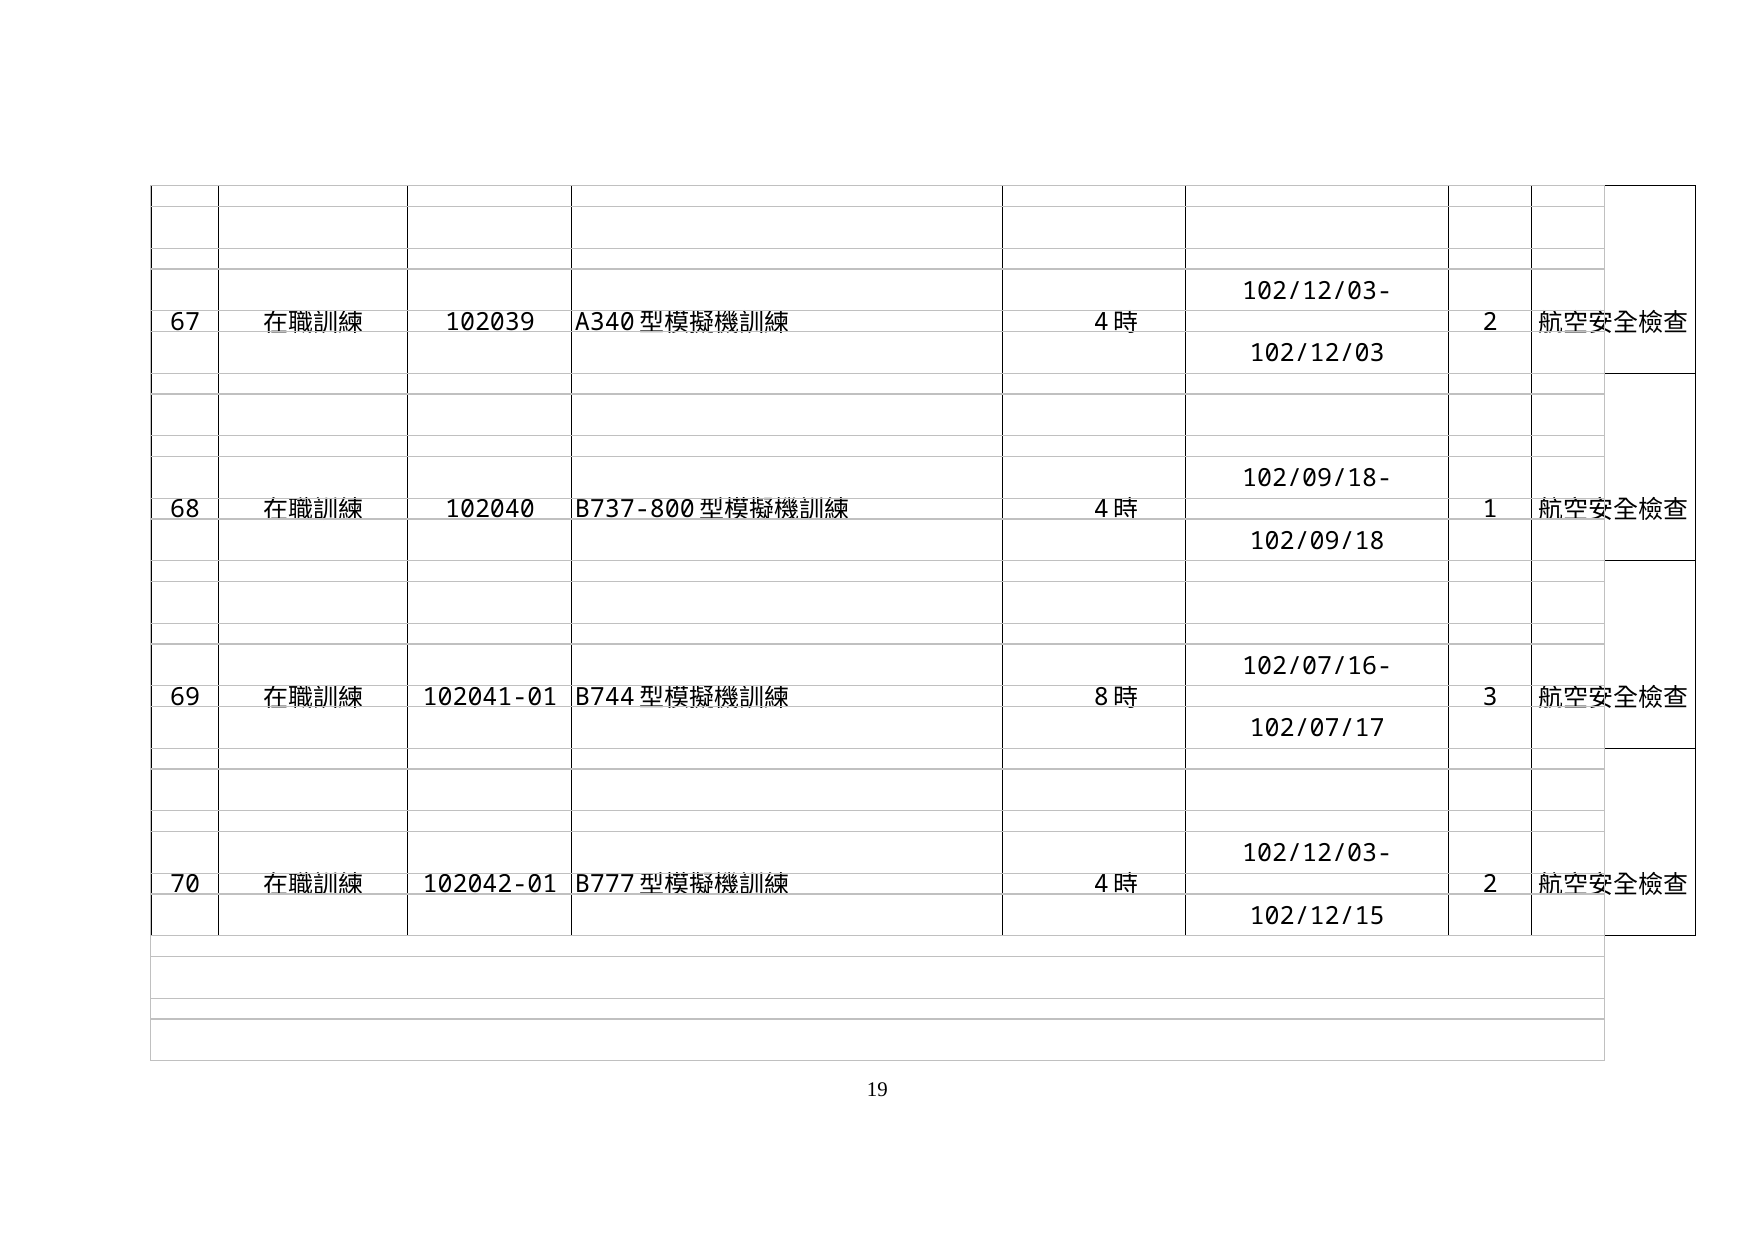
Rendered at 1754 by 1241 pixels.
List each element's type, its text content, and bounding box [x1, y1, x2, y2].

table_cell 航空安全檢查 [1532, 499, 1543, 518]
table_cell 航空安全檢查 [1532, 645, 1604, 685]
table_cell [1449, 249, 1531, 268]
table_cell 在職訓練 [325, 874, 334, 893]
table_cell [152, 249, 218, 268]
table_cell 4時 [1003, 499, 1132, 518]
table_cell [408, 436, 571, 456]
table_cell 在職訓練 [219, 707, 407, 748]
table_cell [408, 332, 571, 373]
table_cell [408, 624, 571, 643]
table_cell 4時 [1003, 249, 1185, 268]
table_cell [1449, 186, 1531, 206]
table_cell B737-800型模擬機訓練 [572, 520, 1002, 560]
table_cell 8時 [1003, 707, 1185, 748]
table_cell 航空安全檢查 [1605, 186, 1695, 373]
table_cell [408, 207, 571, 248]
table_cell [408, 249, 571, 268]
table_cell [1449, 270, 1531, 310]
table_cell [1186, 770, 1448, 810]
table_cell [152, 707, 218, 748]
table_cell 4時 [1097, 503, 1102, 511]
table_cell 4時 [1003, 207, 1185, 248]
table_cell B744型模擬機訓練 [572, 582, 1002, 623]
table_cell 102/12/03- [1186, 832, 1448, 873]
table_cell [152, 749, 218, 768]
table_cell 在職訓練 [336, 874, 354, 893]
table_cell 在職訓練 [219, 311, 272, 331]
table_cell [152, 207, 218, 248]
table_cell [408, 770, 571, 810]
table_cell B737-800型模擬機訓練 [572, 395, 1002, 435]
table_cell 4時 [1003, 457, 1185, 498]
table_cell 102/12/03- [1186, 270, 1448, 310]
table_cell 在職訓練 [219, 749, 407, 768]
table_cell A340型模擬機訓練 [730, 311, 751, 331]
table_cell [152, 811, 218, 831]
table_cell A340型模擬機訓練 [699, 311, 718, 331]
table_cell B777型模擬機訓練 [572, 770, 1002, 810]
table_cell 航空安全檢查 [1532, 436, 1604, 456]
table_cell 在職訓練 [307, 874, 325, 893]
table_cell [1449, 749, 1531, 768]
table_cell [152, 520, 218, 560]
table_cell 在職訓練 [270, 874, 294, 893]
table_cell 在職訓練 [219, 645, 407, 685]
table_cell B744型模擬機訓練 [730, 686, 751, 706]
table_cell 在職訓練 [219, 582, 407, 623]
table_cell A340型模擬機訓練 [572, 207, 1002, 248]
table_cell [152, 457, 218, 498]
table_cell 68 [152, 499, 218, 518]
table_cell 4時 [1003, 520, 1185, 560]
table_cell 航空安全檢查 [1532, 186, 1604, 206]
table_cell [152, 624, 218, 643]
table_cell 102/07/16- [1186, 645, 1448, 685]
table_cell B777型模擬機訓練 [572, 895, 1002, 935]
table_cell 102039 [408, 311, 571, 331]
table_cell 在職訓練 [219, 374, 407, 393]
table_cell 在職訓練 [270, 499, 294, 518]
table_cell 航空安全檢查 [1532, 707, 1604, 748]
table_cell B737-800型模擬機訓練 [822, 499, 840, 518]
table_cell B777型模擬機訓練 [572, 749, 1002, 768]
table_cell B744型模擬機訓練 [572, 624, 1002, 643]
table_cell B744型模擬機訓練 [572, 645, 1002, 685]
table_cell [1449, 582, 1531, 623]
table_cell 航空安全檢查 [1532, 624, 1604, 643]
table_cell [152, 332, 218, 373]
table_cell 在職訓練 [219, 395, 407, 435]
table_cell 102/09/18- [1186, 457, 1448, 498]
table_cell 8時 [1131, 686, 1185, 706]
table_cell A340型模擬機訓練 [762, 311, 780, 331]
table_cell 航空安全檢查 [1532, 749, 1604, 768]
table_cell [1186, 686, 1448, 706]
table_cell 在職訓練 [219, 436, 407, 456]
table_cell 在職訓練 [219, 561, 407, 581]
table_cell [408, 811, 571, 831]
table_cell B737-800型模擬機訓練 [572, 499, 729, 518]
table_cell 航空安全檢查 [1532, 207, 1604, 248]
table_cell 在職訓練 [356, 311, 407, 331]
table_cell B777型模擬機訓練 [572, 874, 669, 893]
table_cell 102/12/03 [1186, 332, 1448, 373]
table_cell B777型模擬機訓練 [572, 832, 1002, 873]
table_cell B744型模擬機訓練 [670, 686, 693, 706]
table_cell [1449, 624, 1531, 643]
table_cell 4時 [1097, 878, 1102, 886]
table_cell [1186, 582, 1448, 623]
table_cell [408, 374, 571, 393]
table_cell A340型模擬機訓練 [782, 311, 1002, 331]
table_cell B737-800型模擬機訓練 [730, 499, 753, 518]
table_cell [408, 395, 571, 435]
table_cell 航空安全檢查 [1545, 311, 1604, 331]
table_cell 102042-01 [408, 874, 571, 893]
table_cell B744型模擬機訓練 [782, 686, 1002, 706]
table_cell 航空安全檢查 [1532, 249, 1604, 268]
table_cell [152, 561, 218, 581]
table_cell B737-800型模擬機訓練 [572, 457, 1002, 498]
table_cell [152, 374, 218, 393]
table_cell A340型模擬機訓練 [572, 332, 1002, 373]
table_cell 在職訓練 [219, 332, 407, 373]
table_cell 在職訓練 [219, 270, 407, 310]
table_cell [408, 561, 571, 581]
table_cell [1449, 832, 1531, 873]
table_cell [1449, 707, 1531, 748]
table_cell 航空安全檢查 [1532, 374, 1604, 393]
table_cell 航空安全檢查 [1532, 895, 1604, 935]
table_cell B737-800型模擬機訓練 [790, 499, 811, 518]
table_cell B744型模擬機訓練 [572, 707, 1002, 748]
table_cell 在職訓練 [219, 186, 407, 206]
table_cell 航空安全檢查 [1545, 499, 1604, 518]
table_cell 在職訓練 [219, 770, 407, 810]
table_cell B737-800型模擬機訓練 [572, 374, 1002, 393]
table_cell 4時 [1003, 770, 1185, 810]
table_cell [1449, 561, 1531, 581]
table_cell [1186, 374, 1448, 393]
table_cell 2 [1449, 311, 1531, 331]
table_cell 102040 [408, 499, 571, 518]
table_cell 在職訓練 [219, 874, 272, 893]
table_cell [408, 832, 571, 873]
table_cell [1186, 499, 1448, 518]
table_cell 在職訓練 [270, 686, 294, 706]
table_cell 4時 [1003, 395, 1185, 435]
table_cell 102/09/18 [1186, 520, 1448, 560]
table_cell [408, 186, 571, 206]
table_cell 在職訓練 [336, 686, 354, 706]
table_cell [1449, 395, 1531, 435]
table_cell A340型模擬機訓練 [572, 270, 1002, 310]
table_cell 航空安全檢查 [1532, 686, 1543, 706]
table_cell 在職訓練 [219, 624, 407, 643]
table_cell 102/12/15 [1186, 895, 1448, 935]
table_cell [1186, 311, 1448, 331]
table_cell [1186, 436, 1448, 456]
table_cell 航空安全檢查 [1532, 311, 1543, 331]
table_cell [1449, 520, 1531, 560]
table_cell 102041-01 [408, 686, 571, 706]
table_cell [152, 270, 218, 310]
table_cell 在職訓練 [307, 499, 325, 518]
table_cell 在職訓練 [325, 499, 334, 518]
table_cell A340型模擬機訓練 [572, 249, 1002, 268]
table_cell 航空安全檢查 [1532, 395, 1604, 435]
table_cell 航空安全檢查 [1605, 374, 1695, 560]
table_cell 航空安全檢查 [1605, 749, 1695, 935]
table_cell 在職訓練 [219, 499, 272, 518]
table_cell 4時 [1003, 374, 1185, 393]
table_cell 在職訓練 [219, 686, 272, 706]
table_cell 航空安全檢查 [1532, 582, 1604, 623]
table_cell 在職訓練 [336, 499, 354, 518]
table_cell [152, 832, 218, 873]
table_cell 在職訓練 [219, 832, 407, 873]
table_cell [152, 895, 218, 935]
table_cell B744型模擬機訓練 [572, 686, 669, 706]
table_cell B737-800型模擬機訓練 [572, 436, 1002, 456]
table_cell 67 [152, 311, 218, 331]
table_cell 在職訓練 [270, 311, 294, 331]
table_cell [1186, 624, 1448, 643]
table_cell 2 [1449, 874, 1531, 893]
table_cell B777型模擬機訓練 [699, 874, 718, 893]
table_cell 航空安全檢查 [1532, 332, 1604, 373]
table_cell [408, 582, 571, 623]
table_cell 在職訓練 [325, 686, 334, 706]
table_cell [408, 749, 571, 768]
table_cell B777型模擬機訓練 [730, 874, 751, 893]
table_cell 航空安全檢查 [1532, 561, 1604, 581]
table_cell 4時 [1003, 749, 1185, 768]
table_cell B744型模擬機訓練 [762, 686, 780, 706]
table_cell 3 [1449, 686, 1531, 706]
table_cell [1449, 811, 1531, 831]
table_cell [1449, 436, 1531, 456]
table_cell [1186, 749, 1448, 768]
table_cell 在職訓練 [336, 311, 354, 331]
table_cell 航空安全檢查 [1532, 457, 1604, 498]
table_cell 在職訓練 [219, 457, 407, 498]
table_cell [152, 770, 218, 810]
table_cell A340型模擬機訓練 [572, 311, 669, 331]
table_cell [1449, 332, 1531, 373]
table_cell 航空安全檢查 [1532, 520, 1604, 560]
table_cell B737-800型模擬機訓練 [842, 499, 1002, 518]
table_cell B777型模擬機訓練 [572, 811, 1002, 831]
table_cell 在職訓練 [219, 249, 407, 268]
table_cell [1186, 186, 1448, 206]
table_cell [408, 270, 571, 310]
table_cell [1449, 770, 1531, 810]
table_cell [1186, 874, 1448, 893]
table_cell 航空安全檢查 [1532, 770, 1604, 810]
table_cell A340型模擬機訓練 [670, 311, 693, 331]
table_cell 在職訓練 [356, 499, 407, 518]
table_cell 4時 [1003, 832, 1185, 873]
table_cell 102/07/17 [1186, 707, 1448, 748]
table_cell [1186, 207, 1448, 248]
table_cell 航空安全檢查 [1545, 686, 1604, 706]
table_cell 航空安全檢查 [1532, 832, 1604, 873]
table_cell [1449, 645, 1531, 685]
table_cell [152, 186, 218, 206]
table_cell [408, 895, 571, 935]
table_cell 在職訓練 [356, 874, 407, 893]
table_cell [1186, 395, 1448, 435]
table_cell 4時 [1131, 311, 1185, 331]
table_cell 在職訓練 [219, 207, 407, 248]
table_cell B744型模擬機訓練 [572, 561, 1002, 581]
table_cell [1449, 374, 1531, 393]
table_cell [408, 457, 571, 498]
table_cell B777型模擬機訓練 [782, 874, 1002, 893]
table_cell 4時 [1003, 436, 1185, 456]
table_cell 航空安全檢查 [1532, 270, 1604, 310]
table_cell 4時 [1131, 499, 1185, 518]
table_cell B744型模擬機訓練 [699, 686, 718, 706]
table_cell [408, 520, 571, 560]
table_cell 8時 [1003, 645, 1185, 685]
table_cell 在職訓練 [219, 811, 407, 831]
table_cell 4時 [1003, 811, 1185, 831]
table_cell 4時 [1131, 874, 1185, 893]
table_cell 8時 [1003, 582, 1185, 623]
table_cell 在職訓練 [325, 311, 334, 331]
table_cell B777型模擬機訓練 [670, 874, 693, 893]
table_cell 4時 [1003, 895, 1185, 935]
table_cell 航空安全檢查 [1532, 874, 1543, 893]
table_cell 1 [1449, 499, 1531, 518]
table_cell [1186, 561, 1448, 581]
table_cell [152, 436, 218, 456]
table_cell A340型模擬機訓練 [572, 186, 1002, 206]
table_cell 4時 [1003, 311, 1132, 331]
table_cell 8時 [1003, 624, 1185, 643]
table_cell 在職訓練 [356, 686, 407, 706]
table_cell [408, 707, 571, 748]
table_cell [1449, 207, 1531, 248]
table_cell 8時 [1003, 686, 1132, 706]
table_cell 航空安全檢查 [1545, 874, 1604, 893]
table_cell B737-800型模擬機訓練 [759, 499, 778, 518]
table_cell [152, 582, 218, 623]
table_cell 4時 [1003, 874, 1132, 893]
table_cell 在職訓練 [219, 520, 407, 560]
table_cell [1449, 457, 1531, 498]
table_cell [1186, 811, 1448, 831]
table_cell 70 [152, 874, 218, 893]
table_cell [1186, 249, 1448, 268]
table_cell [152, 645, 218, 685]
table_cell 在職訓練 [307, 311, 325, 331]
table_cell 航空安全檢查 [1605, 561, 1695, 748]
table_cell 在職訓練 [219, 895, 407, 935]
table_cell 4時 [1003, 270, 1185, 310]
table_cell 航空安全檢查 [1532, 811, 1604, 831]
table_cell [408, 645, 571, 685]
table_cell 8時 [1003, 561, 1185, 581]
table_cell 4時 [1003, 332, 1185, 373]
table_cell B777型模擬機訓練 [762, 874, 780, 893]
table_cell 69 [152, 686, 218, 706]
table_cell [152, 395, 218, 435]
table_cell 在職訓練 [307, 686, 325, 706]
table_cell 4時 [1003, 186, 1185, 206]
table_cell [1449, 895, 1531, 935]
